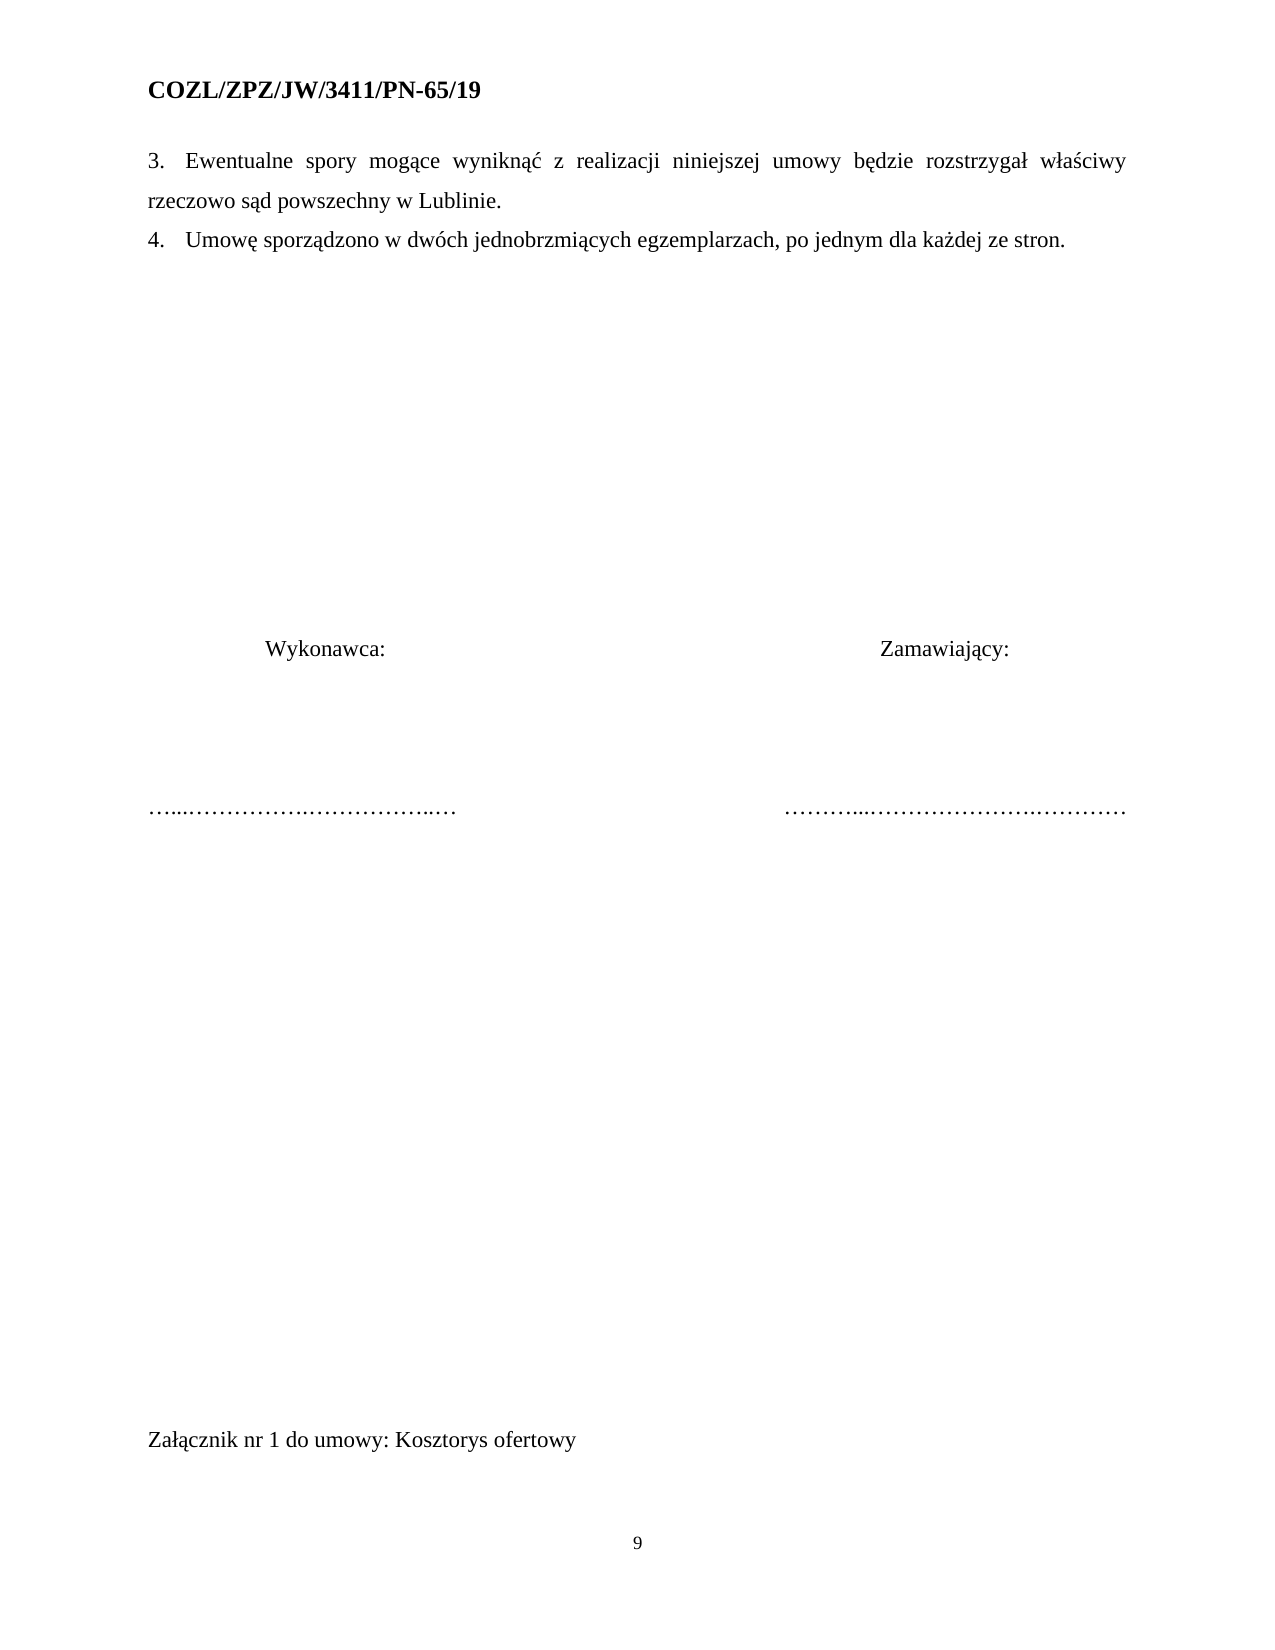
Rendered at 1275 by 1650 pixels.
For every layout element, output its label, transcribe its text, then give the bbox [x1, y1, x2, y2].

text Załącznik nr 1 do umowy: Kosztorys ofertowy [148, 1426, 1127, 1452]
text …...…………….……………..… ………...………………….………… [148, 793, 1127, 819]
list Ewentualne spory mogące wyniknąć z realizacji niniejszej umowy będzie rozstrzygał właściwy rzeczowo sąd powszechny w Lublinie. [148, 148, 1127, 213]
text Wykonawca: Zamawiający: [148, 635, 1127, 661]
list Umowę sporządzono w dwóch jednobrzmiących egzemplarzach, po jednym dla każdej ze stron. [148, 227, 1127, 253]
